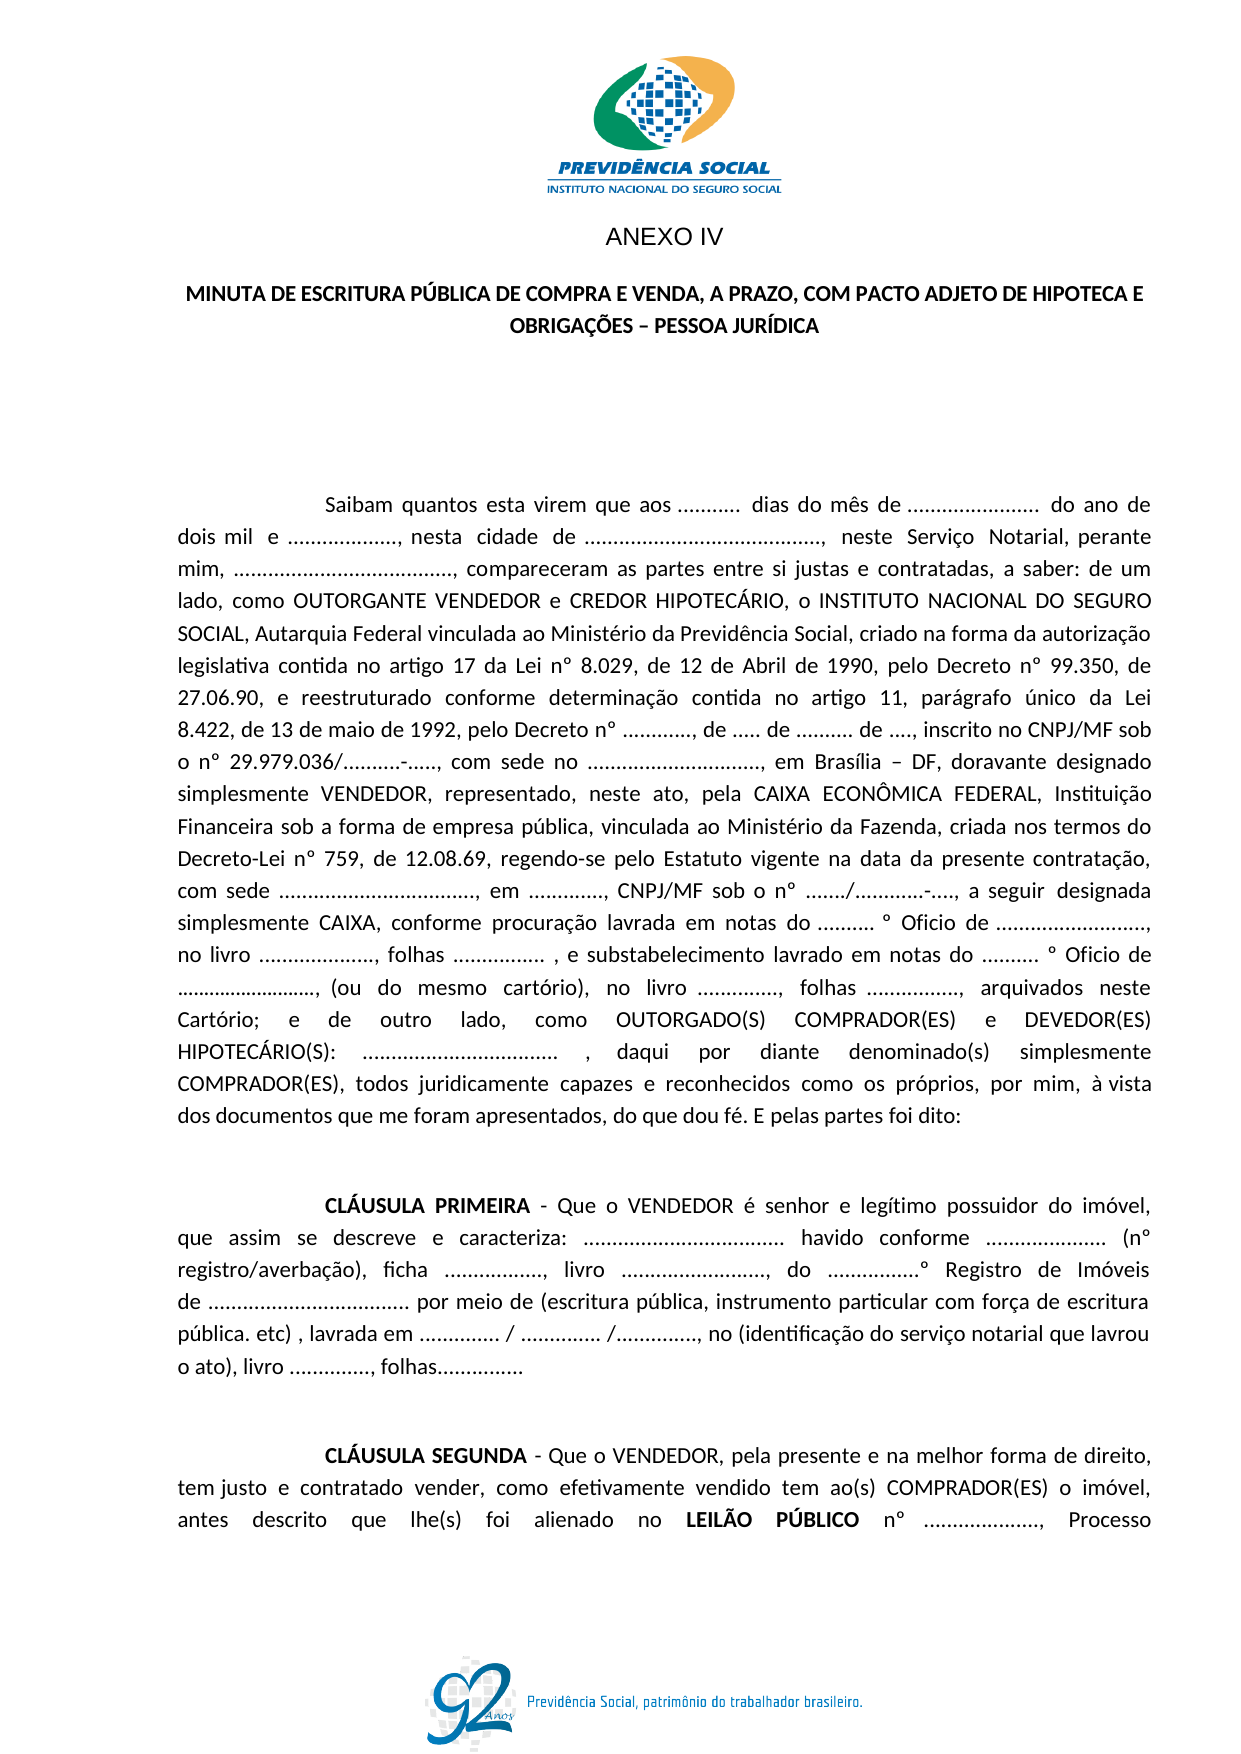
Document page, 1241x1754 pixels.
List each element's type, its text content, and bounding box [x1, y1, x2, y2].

text ANEXO IV [177, 221, 1152, 250]
picture [547, 56, 782, 193]
text Saibam quantos esta virem que aos ........... dias do mês de ....................... do ano de dois mil e ..................., nesta cidade de ........................................., neste Serviço Notarial, perante mim, ......................................, compareceram as partes entre si justas e contratadas, a saber: de um lado, como OUTORGANTE VENDEDOR e CREDOR HIPOTECÁRIO, o INSTITUTO NACIONAL DO SEGURO SOCIAL, Autarquia Federal vinculada ao Ministério da Previdência Social, criado na forma da autorização legislativa contida no artigo 17 da Lei nº 8.029, de 12 de Abril de 1990, pelo Decreto nº 99.350, de 27.06.90, e reestruturado conforme determinação contida no artigo 11, parágrafo único da Lei 8.422, de 13 de maio de 1992, pelo Decreto nº ............, de ..... de .......... de ...., inscrito no CNPJ/MF sob o nº 29.979.036/..........-....., com sede no .............................., em Brasília – DF, doravante designado simplesmente VENDEDOR, representado, neste ato, pela CAIXA ECONÔMICA FEDERAL, Instituição Financeira sob a forma de empresa pública, vinculada ao Ministério da Fazenda, criada nos termos do Decreto-Lei nº 759, de 12.08.69, regendo-se pelo Estatuto vigente na data da presente contratação, com sede .................................., em ............., CNPJ/MF sob o nº ......./............-...., a seguir designada simplesmente CAIXA, conforme procuração lavrada em notas do .......... º Oficio de .........................., no livro ...................., folhas ................ , e substabelecimento lavrado em notas do .......... º Oficio de .........................., (ou do mesmo cartório), no livro .............., folhas ................, arquivados neste Cartório; e de outro lado, como OUTORGADO(S) COMPRADOR(ES) e DEVEDOR(ES) HIPOTECÁRIO(S): .................................. , daqui por diante denominado(s) simplesmente COMPRADOR(ES), todos juridicamente capazes e reconhecidos como os próprios, por mim, à vista dos documentos que me foram apresentados, do que dou fé. E pelas partes foi dito: [177, 490, 1152, 1129]
picture [425, 1656, 904, 1752]
text MINUTA DE ESCRITURA PÚBLICA DE COMPRA E VENDA, A PRAZO, COM PACTO ADJETO DE HIPOTECA E OBRIGAÇÕES – PESSOA JURÍDICA [177, 279, 1152, 339]
text CLÁUSULA SEGUNDA - Que o VENDEDOR, pela presente e na melhor forma de direito, tem justo e contratado vender, como efetivamente vendido tem ao(s) COMPRADOR(ES) o imóvel, antes descrito que lhe(s) foi alienado no LEILÃO PÚBLICO nº ...................., Processo [177, 1441, 1152, 1533]
text CLÁUSULA PRIMEIRA - Que o VENDEDOR é senhor e legítimo possuidor do imóvel, que assim se descreve e caracteriza: ................................... havido conforme ..................... (nº registro/averbação), ficha ................., livro ........................., do ................º Registro de Imóveis de ................................... por meio de (escritura pública, instrumento particular com força de escritura pública. etc) , lavrada em .............. / .............. /.............., no (identificação do serviço notarial que lavrou o ato), livro .............., folhas............... [177, 1191, 1152, 1380]
